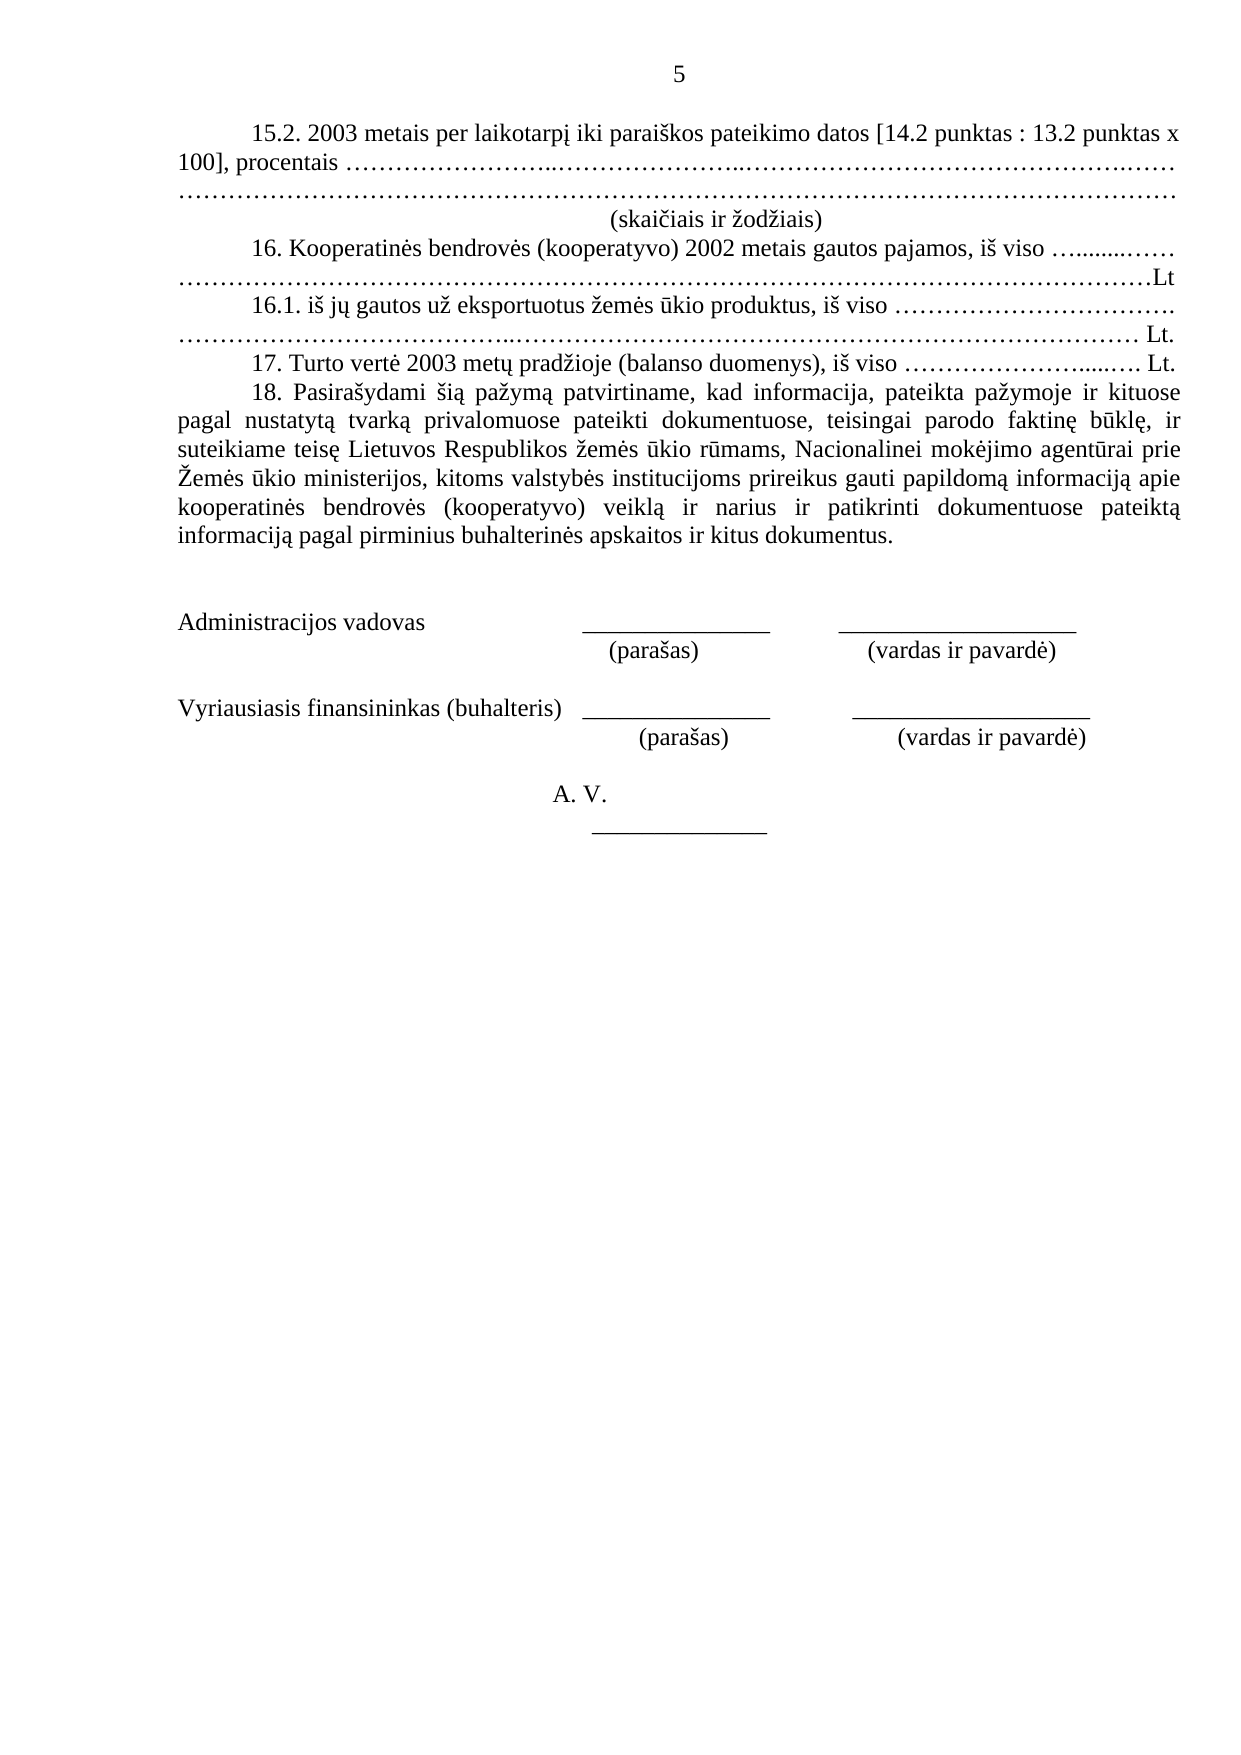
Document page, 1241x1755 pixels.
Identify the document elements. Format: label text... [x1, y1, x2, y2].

text Vyriausiasis finansininkas (buhalteris) _______________ ___________________ [177, 693, 1181, 722]
text A. V. [177, 779, 1181, 808]
text ………………………………………………………………………………………………………… [177, 176, 1181, 204]
text 16.1. iš jų gautos už eksportuotus žemės ūkio produktus, iš viso ……………………………. [177, 291, 1181, 319]
text Administracijos vadovas _______________ ___________________ [177, 607, 1181, 636]
text (parašas) (vardas ir pavardė) [177, 722, 1181, 751]
text ______________ [177, 808, 1181, 837]
text …………………………………..………………………………………………………………… Lt. [177, 319, 1181, 348]
text 15.2. 2003 metais per laikotarpį iki paraiškos pateikimo datos [14.2 punktas : 13.2 punktas x 100], procentais ……………………..…………………..……………………………………….…… [177, 118, 1181, 176]
text 16. Kooperatinės bendrovės (kooperatyvo) 2002 metais gautos pajamos, iš viso …........…… [177, 233, 1181, 262]
text ………………………………………………………………………………………………………Lt [177, 262, 1181, 291]
text 17. Turto vertė 2003 metų pradžioje (balanso duomenys), iš viso ………………….....…. Lt. [177, 348, 1181, 377]
text (skaičiais ir žodžiais) [177, 204, 1181, 233]
text (parašas) (vardas ir pavardė) [177, 636, 1181, 664]
text 18. Pasirašydami šią pažymą patvirtiname, kad informacija, pateikta pažymoje ir kituose pagal nustatytą tvarką privalomuose pateikti dokumentuose, teisingai parodo faktinę būklę, ir suteikiame teisę Lietuvos Respublikos žemės ūkio rūmams, Nacionalinei mokėjimo agentūrai prie Žemės ūkio ministerijos, kitoms valstybės institucijoms prireikus gauti papildomą informaciją apie kooperatinės bendrovės (kooperatyvo) veiklą ir narius ir patikrinti dokumentuose pateiktą informaciją pagal pirminius buhalterinės apskaitos ir kitus dokumentus. [177, 377, 1181, 549]
